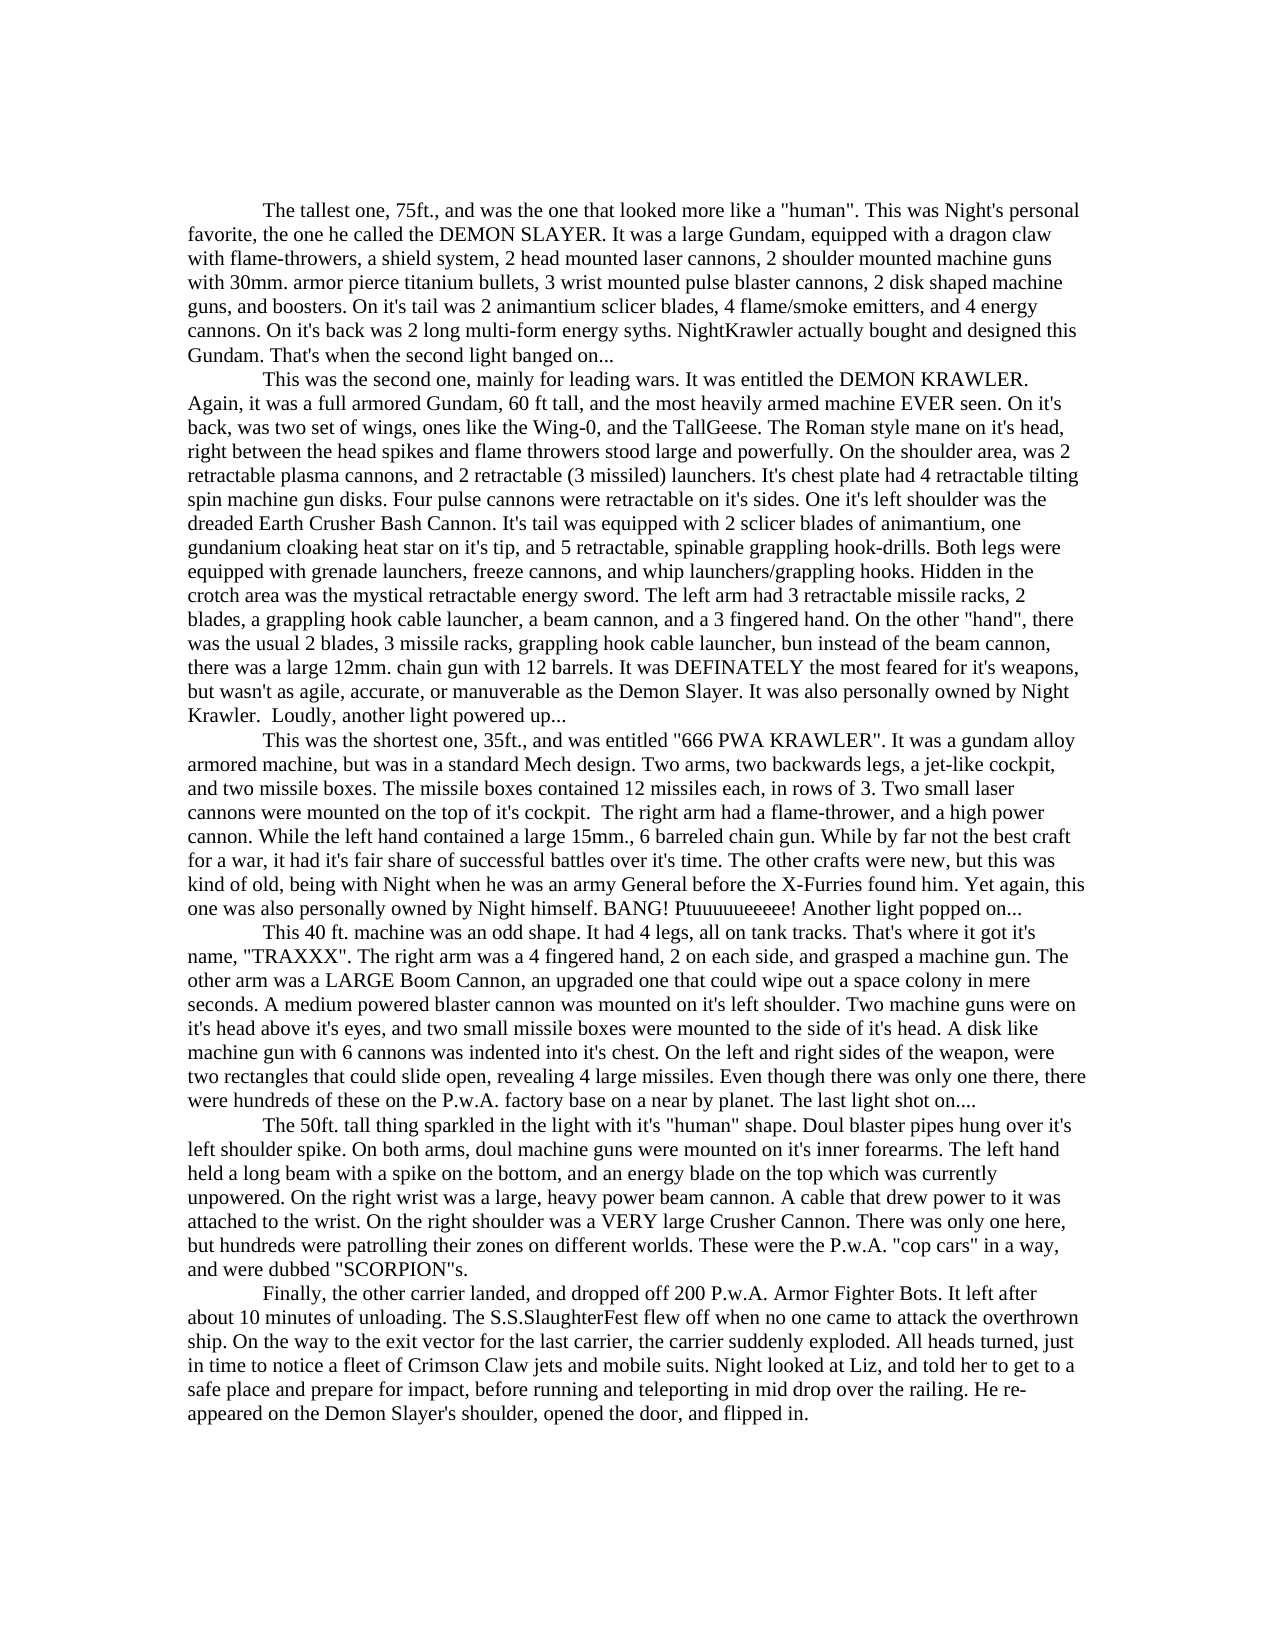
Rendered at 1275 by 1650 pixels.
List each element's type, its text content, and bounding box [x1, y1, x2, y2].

text Finally, the other carrier landed, and dropped off 200 P.w.A. Armor Fighter Bots. It left after about 10 minutes of unloading. The S.S.SlaughterFest flew off when no one came to attack the overthrown ship. On the way to the exit vector for the last carrier, the carrier suddenly exploded. All heads turned, just in time to notice a fleet of Crimson Claw jets and mobile suits. Night looked at Liz, and told her to get to a safe place and prepare for impact, before running and teleporting in mid drop over the railing. He re-appeared on the Demon Slayer's shoulder, opened the door, and flipped in. [187, 1281, 1087, 1425]
text The 50ft. tall thing sparkled in the light with it's "human" shape. Doul blaster pipes hung over it's left shoulder spike. On both arms, doul machine guns were mounted on it's inner forearms. The left hand held a long beam with a spike on the bottom, and an energy blade on the top which was currently unpowered. On the right wrist was a large, heavy power beam cannon. A cable that drew power to it was attached to the wrist. On the right shoulder was a VERY large Crusher Cannon. There was only one here, but hundreds were patrolling their zones on different worlds. These were the P.w.A. "cop cars" in a way, and were dubbed "SCORPION"s. [187, 1112, 1087, 1281]
text This 40 ft. machine was an odd shape. It had 4 legs, all on tank tracks. That's where it got it's name, "TRAXXX". The right arm was a 4 fingered hand, 2 on each side, and grasped a machine gun. The other arm was a LARGE Boom Cannon, an upgraded one that could wipe out a space colony in mere seconds. A medium powered blaster cannon was mounted on it's left shoulder. Two machine guns were on it's head above it's eyes, and two small missile boxes were mounted to the side of it's head. A disk like machine gun with 6 cannons was indented into it's chest. On the left and right sides of the weapon, were two rectangles that could slide open, revealing 4 large missiles. Even though there was only one there, there were hundreds of these on the P.w.A. factory base on a near by planet. The last light shot on.... [187, 920, 1087, 1112]
text This was the second one, mainly for leading wars. It was entitled the DEMON KRAWLER. Again, it was a full armored Gundam, 60 ft tall, and the most heavily armed machine EVER seen. On it's back, was two set of wings, ones like the Wing-0, and the TallGeese. The Roman style mane on it's head, right between the head spikes and flame throwers stood large and powerfully. On the shoulder area, was 2 retractable plasma cannons, and 2 retractable (3 missiled) launchers. It's chest plate had 4 retractable tilting spin machine gun disks. Four pulse cannons were retractable on it's sides. One it's left shoulder was the dreaded Earth Crusher Bash Cannon. It's tail was equipped with 2 sclicer blades of animantium, one gundanium cloaking heat star on it's tip, and 5 retractable, spinable grappling hook-drills. Both legs were equipped with grenade launchers, freeze cannons, and whip launchers/grappling hooks. Hidden in the crotch area was the mystical retractable energy sword. The left arm had 3 retractable missile racks, 2 blades, a grappling hook cable launcher, a beam cannon, and a 3 fingered hand. On the other "hand", there was the usual 2 blades, 3 missile racks, grappling hook cable launcher, bun instead of the beam cannon, there was a large 12mm. chain gun with 12 barrels. It was DEFINATELY the most feared for it's weapons, but wasn't as agile, accurate, or manuverable as the Demon Slayer. It was also personally owned by Night Krawler. Loudly, another light powered up... [187, 367, 1087, 727]
text This was the shortest one, 35ft., and was entitled "666 PWA KRAWLER". It was a gundam alloy armored machine, but was in a standard Mech design. Two arms, two backwards legs, a jet-like cockpit, and two missile boxes. The missile boxes contained 12 missiles each, in rows of 3. Two small laser cannons were mounted on the top of it's cockpit. The right arm had a flame-thrower, and a high power cannon. While the left hand contained a large 15mm., 6 barreled chain gun. While by far not the best craft for a war, it had it's fair share of successful battles over it's time. The other crafts were new, but this was kind of old, being with Night when he was an army General before the X-Furries found him. Yet again, this one was also personally owned by Night himself. BANG! Ptuuuuueeeee! Another light popped on... [187, 727, 1087, 920]
text The tallest one, 75ft., and was the one that looked more like a "human". This was Night's personal favorite, the one he called the DEMON SLAYER. It was a large Gundam, equipped with a dragon claw with flame-throwers, a shield system, 2 head mounted laser cannons, 2 shoulder mounted machine guns with 30mm. armor pierce titanium bullets, 3 wrist mounted pulse blaster cannons, 2 disk shaped machine guns, and boosters. On it's tail was 2 animantium sclicer blades, 4 flame/smoke emitters, and 4 energy cannons. On it's back was 2 long multi-form energy syths. NightKrawler actually bought and designed this Gundam. That's when the second light banged on... [187, 198, 1087, 367]
